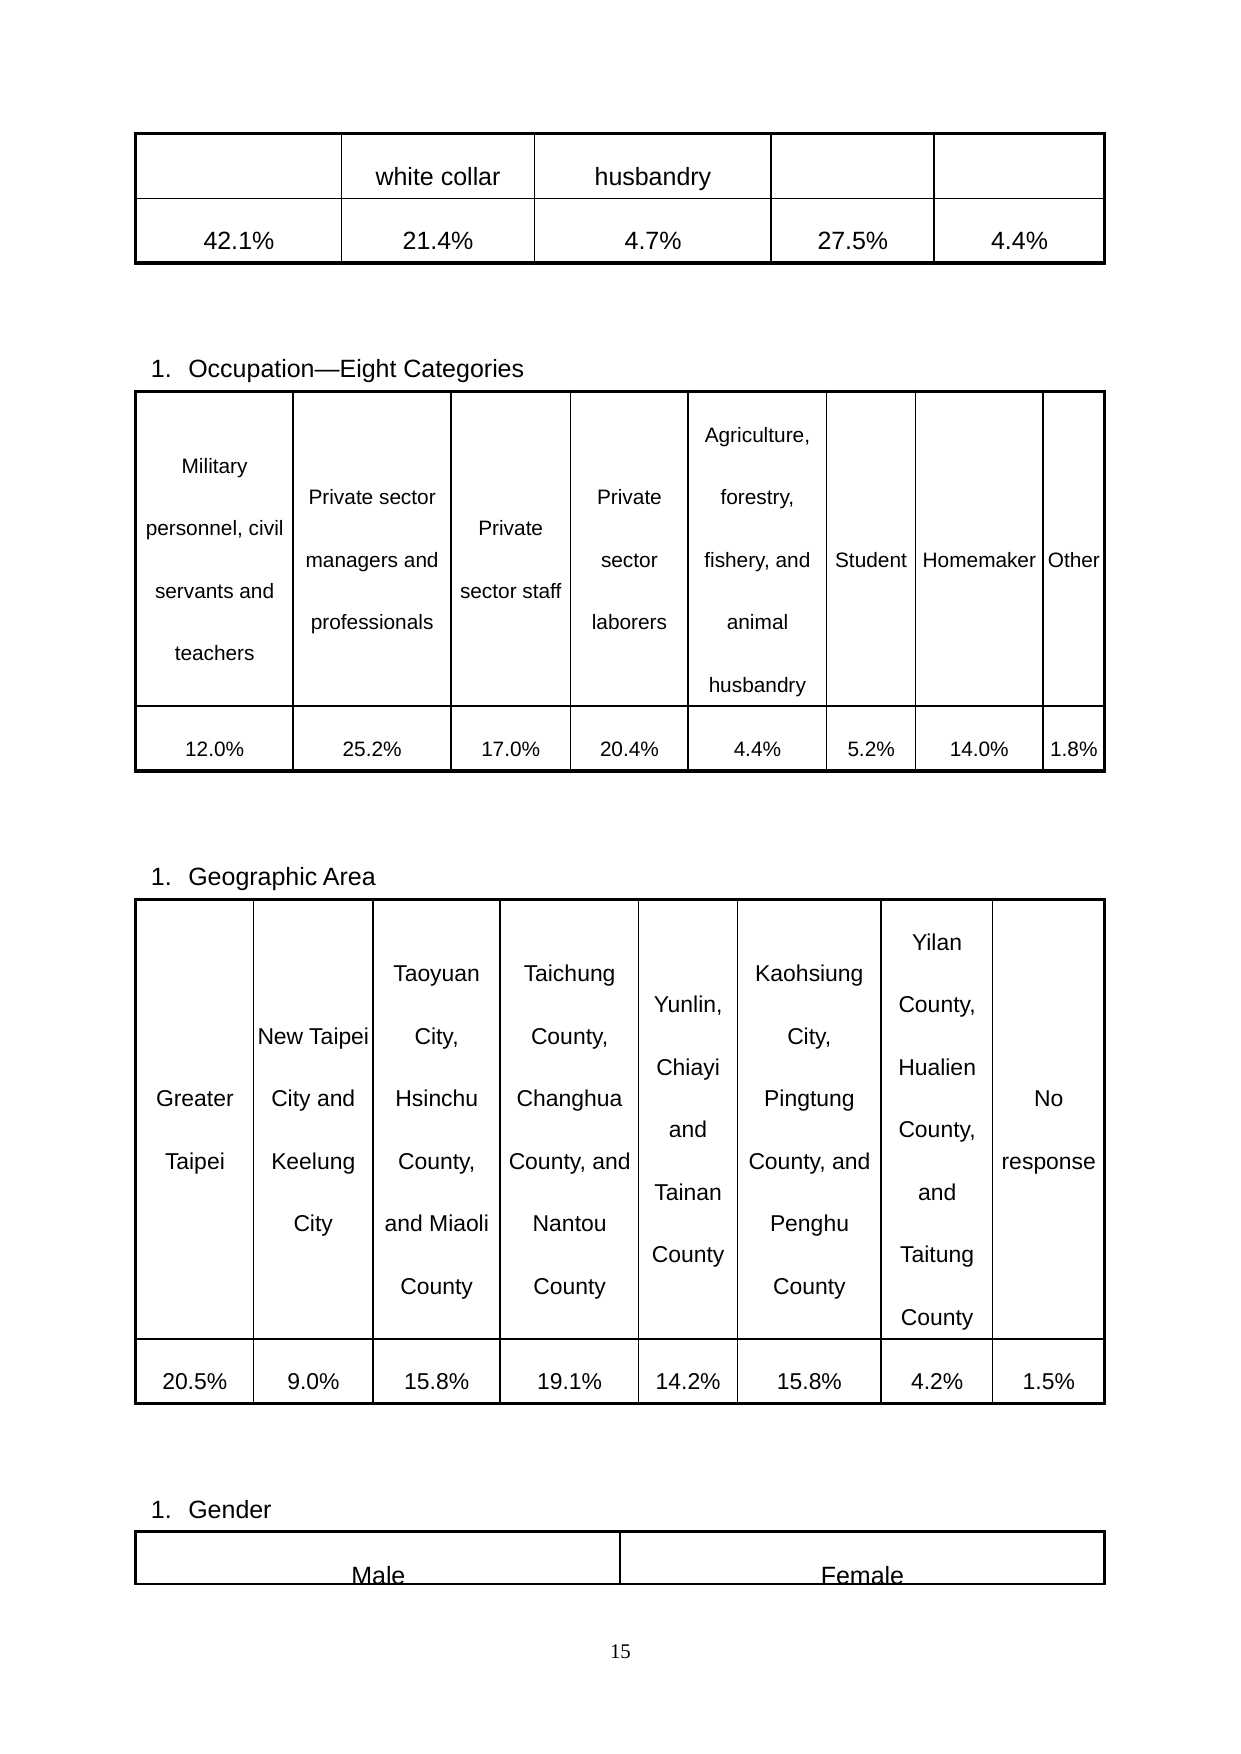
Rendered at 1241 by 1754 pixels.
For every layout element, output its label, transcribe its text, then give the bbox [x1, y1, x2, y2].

table_cell 15.8% [374, 1340, 499, 1402]
table_header Female [621, 1533, 1103, 1583]
table_cell 27.5% [772, 199, 933, 261]
table_header white collar [342, 135, 534, 197]
table_header Private sector staff [452, 393, 570, 705]
table_header Student [827, 393, 915, 705]
table_cell 25.2% [294, 707, 450, 769]
list Geographic Area [151, 835, 1104, 897]
table_cell 14.2% [639, 1340, 737, 1402]
table_cell 20.4% [571, 707, 687, 769]
table_header Yilan County, Hualien County, and Taitung County [882, 901, 992, 1338]
table_header [935, 135, 1103, 197]
table_header Agriculture, forestry, fishery, and animal husbandry [689, 393, 826, 705]
table_cell 15.8% [738, 1340, 880, 1402]
table_cell 14.0% [916, 707, 1042, 769]
table_cell 12.0% [137, 707, 292, 769]
table_header Taichung County, Changhua County, and Nantou County [501, 901, 638, 1338]
table_header Other [1044, 393, 1103, 705]
table_cell 4.7% [535, 199, 770, 261]
table_header New Taipei City and Keelung City [254, 901, 372, 1338]
list Gender [151, 1468, 1104, 1530]
list Occupation—Eight Categories [151, 327, 1104, 389]
table_cell 5.2% [827, 707, 915, 769]
table_cell 1.5% [993, 1340, 1103, 1402]
table_header No response [993, 901, 1103, 1338]
table_header Private sector laborers [571, 393, 687, 705]
table_header Private sector managers and professionals [294, 393, 450, 705]
table_header [772, 135, 933, 197]
table_header Greater Taipei [137, 901, 253, 1338]
table_header Yunlin, Chiayi and Tainan County [639, 901, 737, 1338]
table_header Male [137, 1533, 619, 1583]
table_header husbandry [535, 135, 770, 197]
table_cell 42.1% [137, 199, 341, 261]
table_header Homemaker [916, 393, 1042, 705]
table_cell 9.0% [254, 1340, 372, 1402]
table_header Taoyuan City, Hsinchu County, and Miaoli County [374, 901, 499, 1338]
table_header Kaohsiung City, Pingtung County, and Penghu County [738, 901, 880, 1338]
table_cell 21.4% [342, 199, 534, 261]
table_cell 17.0% [452, 707, 570, 769]
table_header Military personnel, civil servants and teachers [137, 393, 292, 705]
table_cell 20.5% [137, 1340, 253, 1402]
table_cell 19.1% [501, 1340, 638, 1402]
table_cell 4.2% [882, 1340, 992, 1402]
table_header [137, 135, 341, 197]
table_cell 4.4% [689, 707, 826, 769]
table_cell 1.8% [1044, 707, 1103, 769]
table_cell 4.4% [935, 199, 1103, 261]
